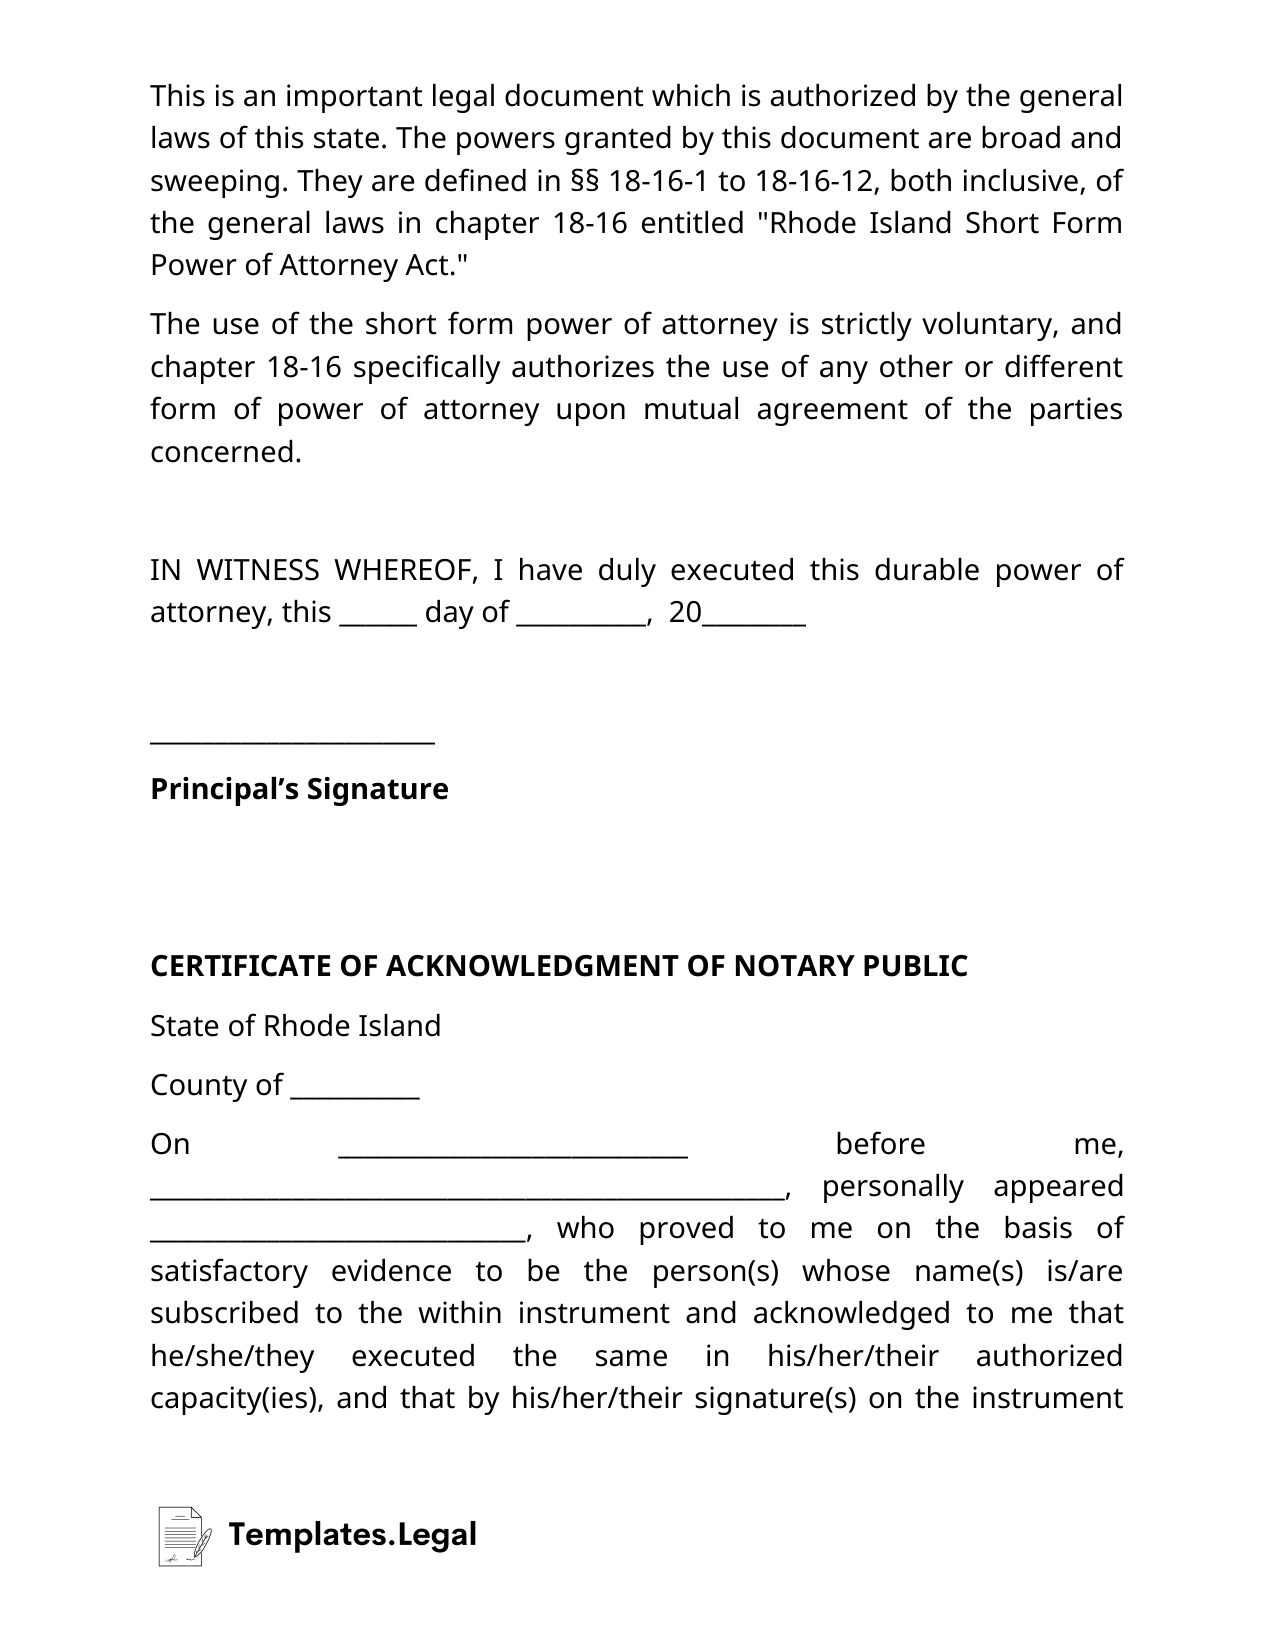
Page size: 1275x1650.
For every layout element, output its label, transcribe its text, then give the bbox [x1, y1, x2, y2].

text County of __________ [150, 1064, 1125, 1103]
text State of Rhode Island [150, 1005, 1125, 1044]
text ______________________ [150, 709, 1125, 749]
text This is an important legal document which is authorized by the general laws of this state. The powers granted by this document are broad and sweeping. They are defined in §§ 18-16-1 to 18-16-12, both inclusive, of the general laws in chapter 18-16 entitled "Rhode Island Short Form Power of Attorney Act." [150, 75, 1125, 284]
text Principal’s Signature [150, 768, 1125, 808]
text CERTIFICATE OF ACKNOWLEDGMENT OF NOTARY PUBLIC [150, 946, 1125, 985]
text On ___________________________ before me, _________________________________________________, personally appeared _____________________________, who proved to me on the basis of satisfactory evidence to be the person(s) whose name(s) is/are subscribed to the within instrument and acknowledged to me that he/she/they executed the same in his/her/their authorized capacity(ies), and that by his/her/their signature(s) on the instrument [150, 1123, 1125, 1417]
text IN WITNESS WHEREOF, I have duly executed this durable power of attorney, this ______ day of __________, 20________ [150, 549, 1125, 631]
text The use of the short form power of attorney is strictly voluntary, and chapter 18-16 specifically authorizes the use of any other or different form of power of attorney upon mutual agreement of the parties concerned. [150, 304, 1125, 471]
